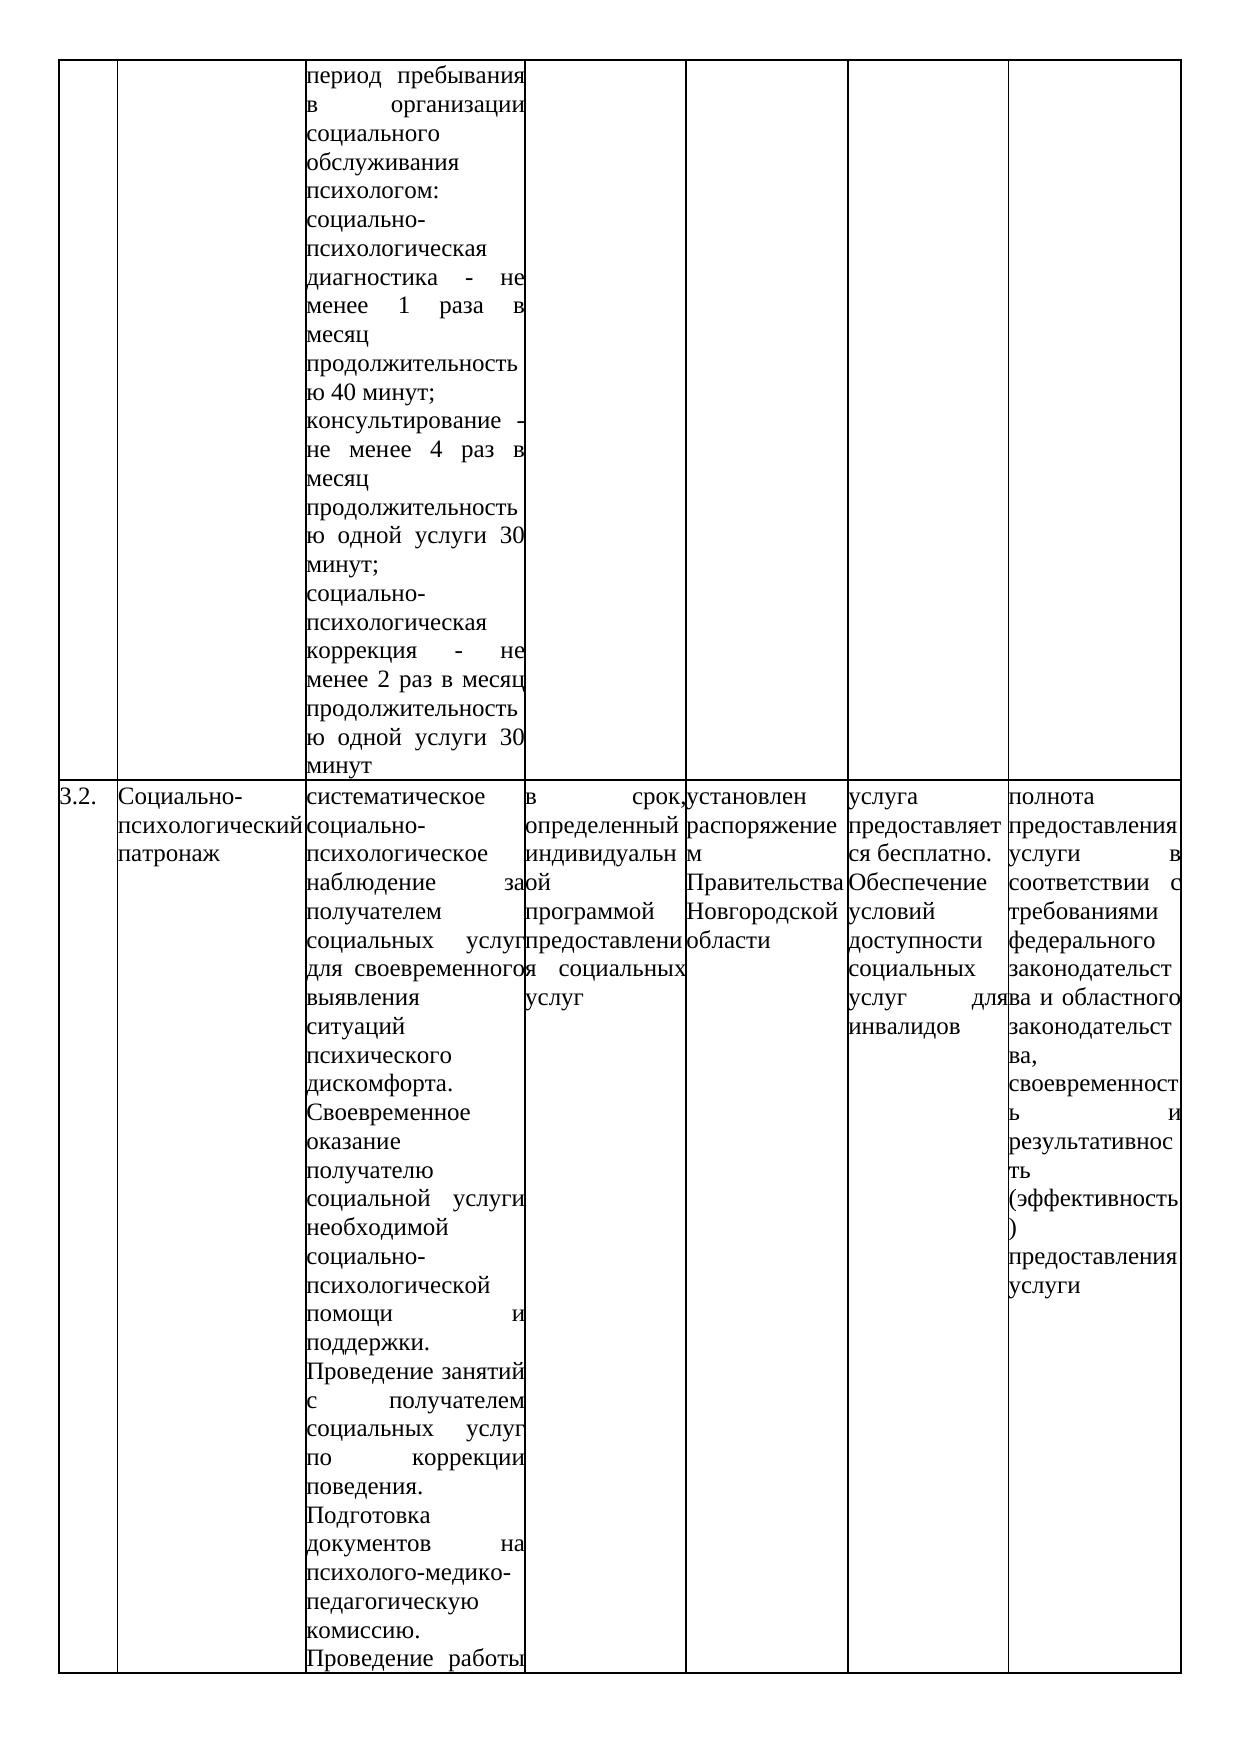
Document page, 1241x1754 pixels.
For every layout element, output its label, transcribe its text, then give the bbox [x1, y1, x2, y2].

table_cell [849, 61, 1008, 779]
table_cell [526, 61, 685, 779]
table_cell систематическое социально-психологическое наблюдение за получателем социальных услуг для своевременного выявления ситуаций психического дискомфорта. Своевременное оказание получателю социальной услуги необходимой социально-психологической помощи и поддержки. Проведение занятий с получателем социальных услуг по коррекции поведения. Подготовка документов на психолого-медико-педагогическую комиссию. Проведение работы [307, 781, 524, 1672]
table_cell Социально-психологический патронаж [118, 781, 305, 1672]
table_cell установлен распоряжением Правительства Новгородской области [687, 781, 847, 1672]
table_cell период пребывания в организации социального обслуживания психологом: социально-психологическая диагностика - не менее 1 раза в месяц продолжительностью 40 минут; консультирование - не менее 4 раз в месяц продолжительностью одной услуги 30 минут; социально-психологическая коррекция - не менее 2 раз в месяц продолжительностью одной услуги 30 минут [307, 61, 524, 779]
table_cell услуга предоставляется бесплатно. Обеспечение условий доступности социальных услуг для инвалидов [849, 781, 1008, 1672]
table_cell [118, 61, 305, 779]
table_cell [60, 61, 117, 779]
table_cell 3.2. [60, 781, 117, 1672]
table_cell [1009, 61, 1180, 779]
table_cell полнота предоставления услуги в соответствии с требованиями федерального законодательства и областного законодательства, своевременность и результативность (эффективность) предоставления услуги [1009, 781, 1180, 1672]
table_cell в срок, определенный индивидуальной программой предоставления социальных услуг [526, 781, 685, 1672]
table_cell [687, 61, 847, 779]
